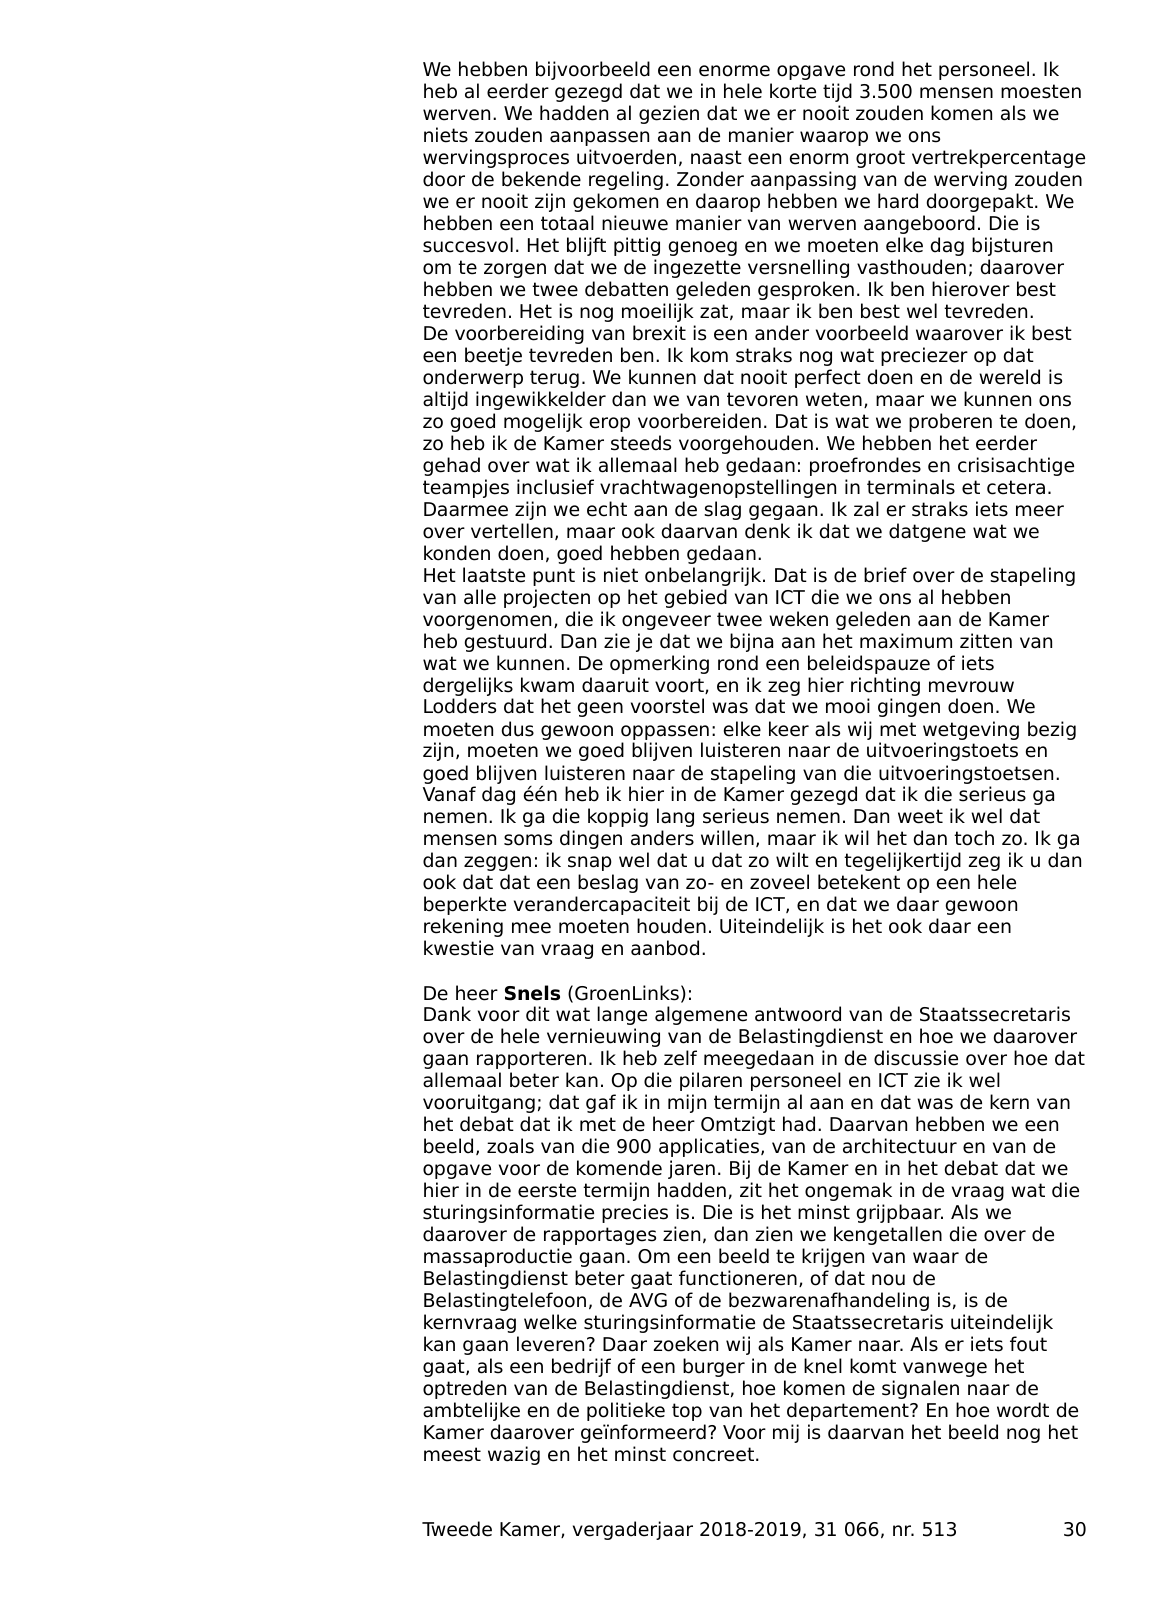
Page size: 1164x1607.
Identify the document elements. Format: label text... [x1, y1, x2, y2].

text Dank voor dit wat lange algemene antwoord van de Staatssecretaris over de hele vernieuwing van de Belastingdienst en hoe we daarover gaan rapporteren. Ik heb zelf meegedaan in de discussie over hoe dat allemaal beter kan. Op die pilaren personeel en ICT zie ik wel vooruitgang; dat gaf ik in mijn termijn al aan en dat was de kern van het debat dat ik met de heer Omtzigt had. Daarvan hebben we een beeld, zoals van die 900 applicaties, van de architectuur en van de opgave voor de komende jaren. Bij de Kamer en in het debat dat we hier in de eerste termijn hadden, zit het ongemak in de vraag wat die sturingsinformatie precies is. Die is het minst grijpbaar. Als we daarover de rapportages zien, dan zien we kengetallen die over de massaproductie gaan. Om een beeld te krijgen van waar de Belastingdienst beter gaat functioneren, of dat nou de Belastingtelefoon, de AVG of de bezwarenafhandeling is, is de kernvraag welke sturingsinformatie de Staatssecretaris uiteindelijk kan gaan leveren? Daar zoeken wij als Kamer naar. Als er iets fout gaat, als een bedrijf of een burger in de knel komt vanwege het optreden van de Belastingdienst, hoe komen de signalen naar de ambtelijke en de politieke top van het departement? En hoe wordt de Kamer daarover geïnformeerd? Voor mij is daarvan het beeld nog het meest wazig en het minst concreet. [422, 1004, 1087, 1466]
text De heer Snels (GroenLinks): [422, 982, 1087, 1004]
text Het laatste punt is niet onbelangrijk. Dat is de brief over de stapeling van alle projecten op het gebied van ICT die we ons al hebben voorgenomen, die ik ongeveer twee weken geleden aan de Kamer heb gestuurd. Dan zie je dat we bijna aan het maximum zitten van wat we kunnen. De opmerking rond een beleidspauze of iets dergelijks kwam daaruit voort, en ik zeg hier richting mevrouw Lodders dat het geen voorstel was dat we mooi gingen doen. We moeten dus gewoon oppassen: elke keer als wij met wetgeving bezig zijn, moeten we goed blijven luisteren naar de uitvoeringstoets en goed blijven luisteren naar de stapeling van die uitvoeringstoetsen. Vanaf dag één heb ik hier in de Kamer gezegd dat ik die serieus ga nemen. Ik ga die koppig lang serieus nemen. Dan weet ik wel dat mensen soms dingen anders willen, maar ik wil het dan toch zo. Ik ga dan zeggen: ik snap wel dat u dat zo wilt en tegelijkertijd zeg ik u dan ook dat dat een beslag van zo- en zoveel betekent op een hele beperkte verandercapaciteit bij de ICT, en dat we daar gewoon rekening mee moeten houden. Uiteindelijk is het ook daar een kwestie van vraag en aanbod. [422, 564, 1087, 960]
text De voorbereiding van brexit is een ander voorbeeld waarover ik best een beetje tevreden ben. Ik kom straks nog wat preciezer op dat onderwerp terug. We kunnen dat nooit perfect doen en de wereld is altijd ingewikkelder dan we van tevoren weten, maar we kunnen ons zo goed mogelijk erop voorbereiden. Dat is wat we proberen te doen, zo heb ik de Kamer steeds voorgehouden. We hebben het eerder gehad over wat ik allemaal heb gedaan: proefrondes en crisisachtige teampjes inclusief vrachtwagenopstellingen in terminals et cetera. Daarmee zijn we echt aan de slag gegaan. Ik zal er straks iets meer over vertellen, maar ook daarvan denk ik dat we datgene wat we konden doen, goed hebben gedaan. [422, 323, 1087, 564]
text We hebben bijvoorbeeld een enorme opgave rond het personeel. Ik heb al eerder gezegd dat we in hele korte tijd 3.500 mensen moesten werven. We hadden al gezien dat we er nooit zouden komen als we niets zouden aanpassen aan de manier waarop we ons wervingsproces uitvoerden, naast een enorm groot vertrekpercentage door de bekende regeling. Zonder aanpassing van de werving zouden we er nooit zijn gekomen en daarop hebben we hard doorgepakt. We hebben een totaal nieuwe manier van werven aangeboord. Die is succesvol. Het blijft pittig genoeg en we moeten elke dag bijsturen om te zorgen dat we de ingezette versnelling vasthouden; daarover hebben we twee debatten geleden gesproken. Ik ben hierover best tevreden. Het is nog moeilijk zat, maar ik ben best wel tevreden. [422, 59, 1087, 323]
